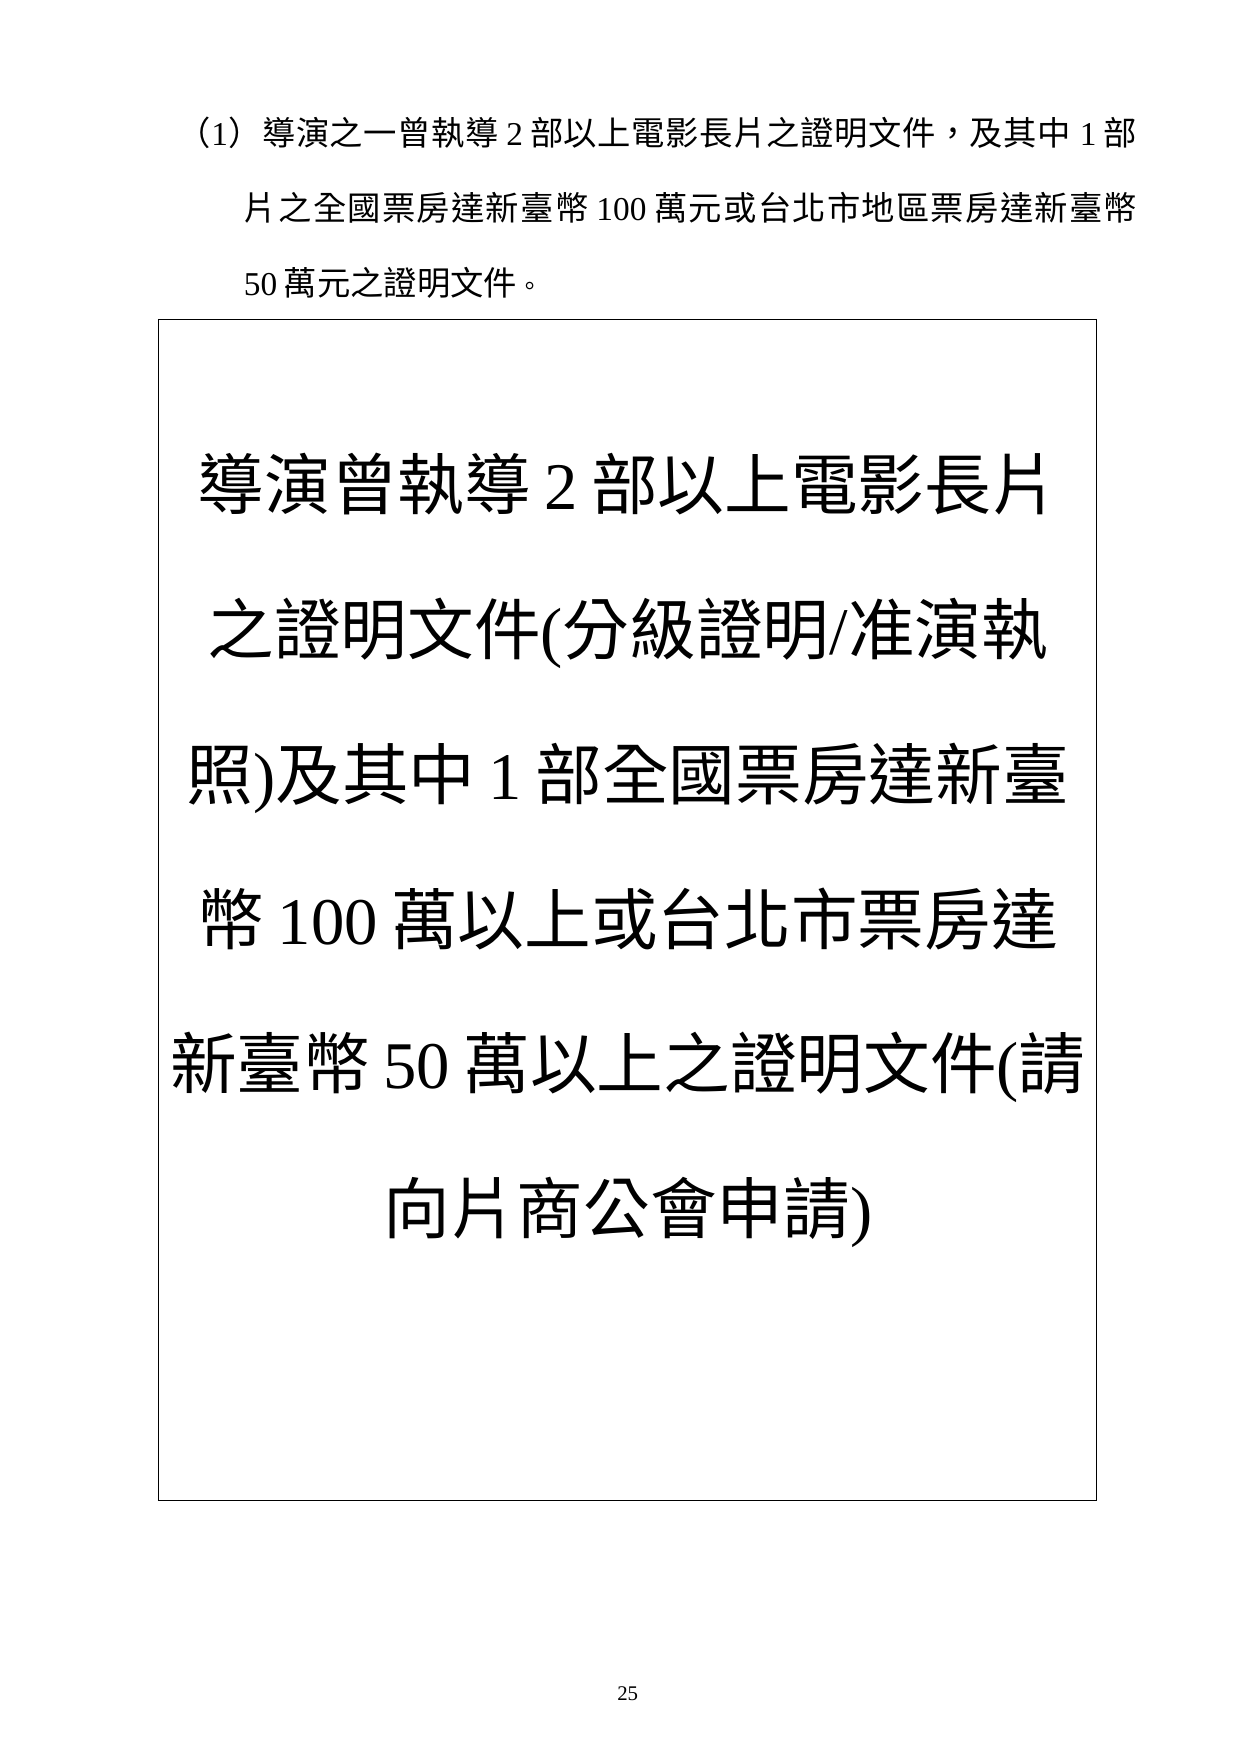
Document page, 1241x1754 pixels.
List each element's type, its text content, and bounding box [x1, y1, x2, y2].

text （1）導演之一曾執導2部以上電影長片之證明文件，及其中1部片之全國票房達新臺幣100萬元或台北市地區票房達新臺幣50萬元之證明文件。 [177, 94, 1137, 319]
table_header 導演曾執導2部以上電影長片之證明文件(分級證明/准演執照)及其中1部全國票房達新臺幣100萬以上或台北市票房達新臺幣50萬以上之證明文件(請向片商公會申請) [159, 320, 1096, 1500]
